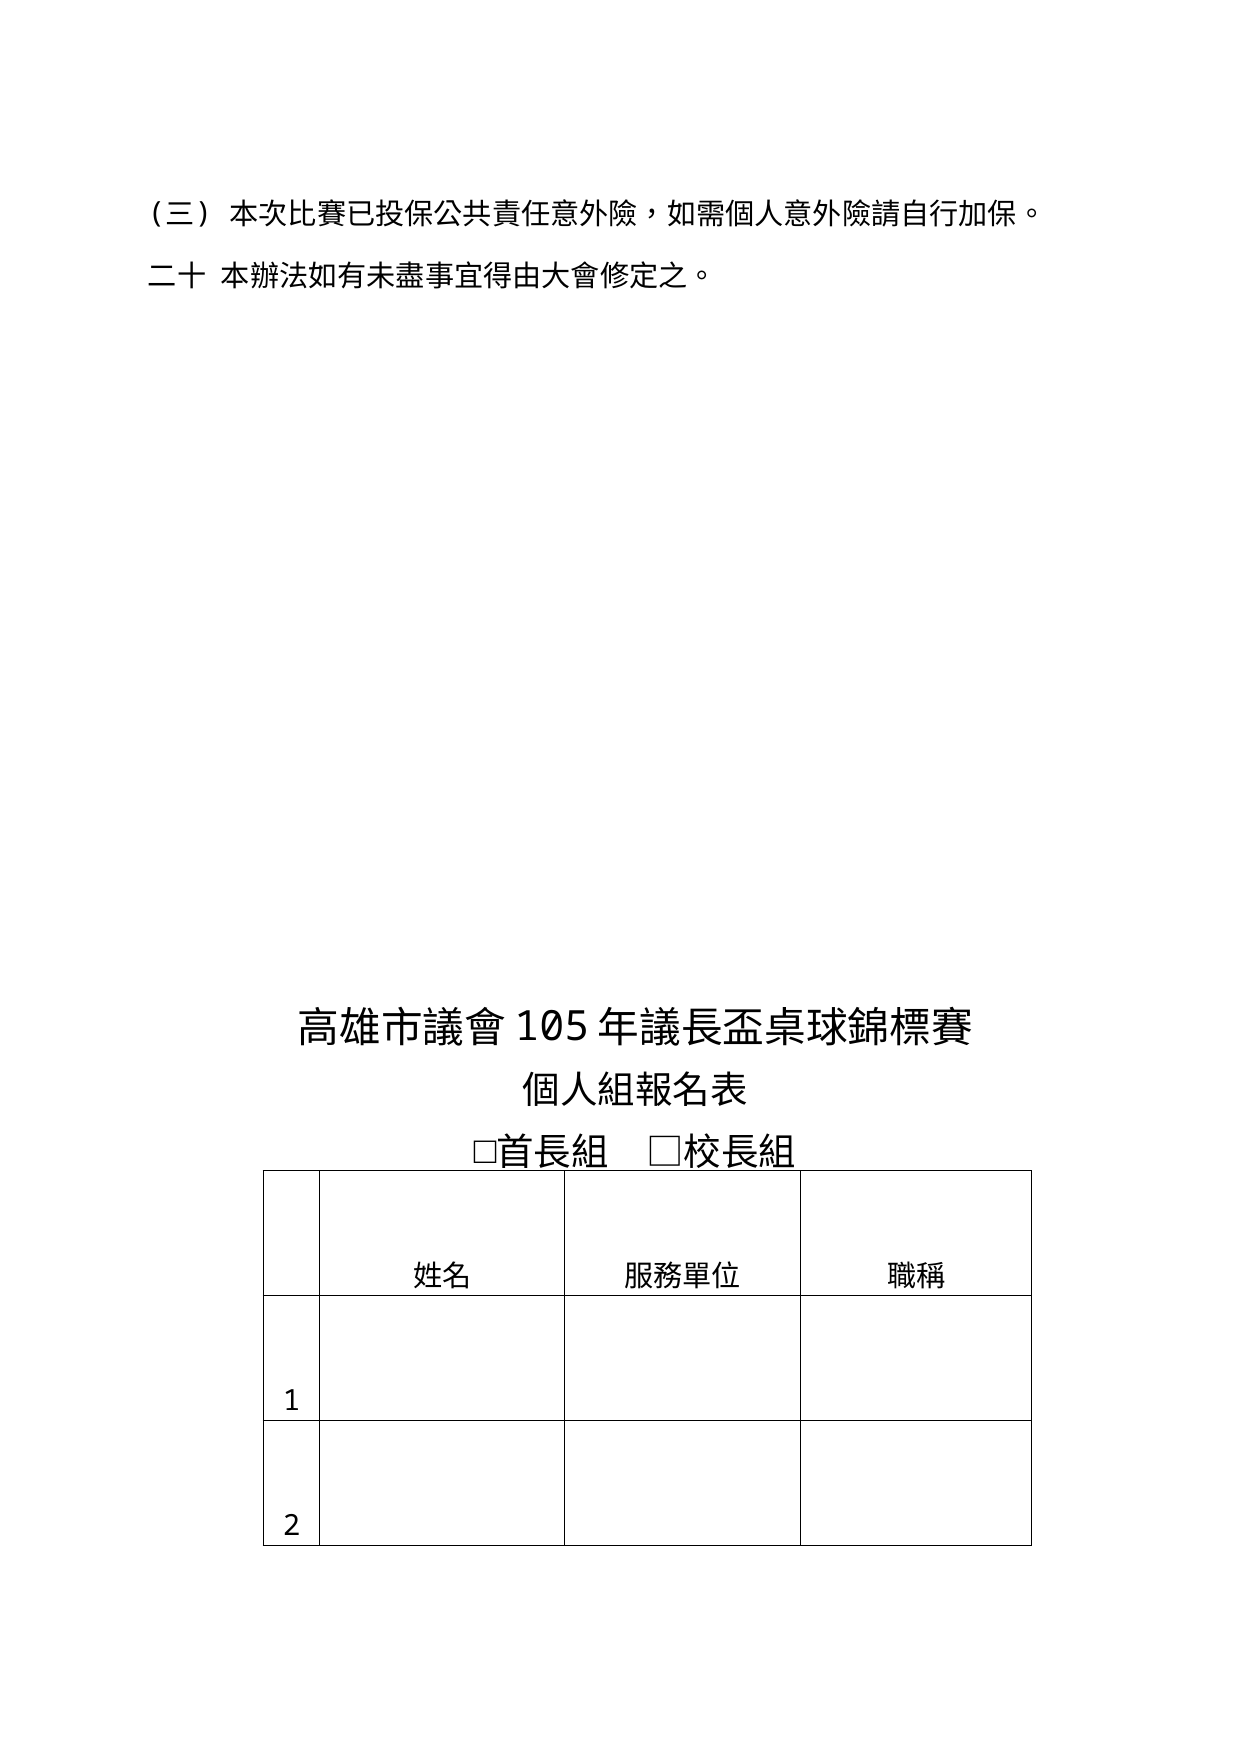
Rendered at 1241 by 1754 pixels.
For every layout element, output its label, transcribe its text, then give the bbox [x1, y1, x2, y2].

table_header 姓名 [320, 1171, 564, 1295]
table_cell [801, 1421, 1031, 1545]
table_cell 2 [264, 1421, 319, 1545]
text 個人組報名表 [148, 1045, 1122, 1107]
table_cell [320, 1296, 564, 1420]
text (三) 本次比賽已投保公共責任意外險，如需個人意外險請自行加保。 [148, 170, 1122, 232]
table_cell [565, 1421, 800, 1545]
table_header [264, 1171, 319, 1295]
text 高雄市議會105年議長盃桌球錦標賽 [148, 982, 1122, 1045]
text 二十 本辦法如有未盡事宜得由大會修定之。 [148, 232, 1122, 295]
table_header 職稱 [801, 1171, 1031, 1295]
table_cell [565, 1296, 800, 1420]
table_cell [320, 1421, 564, 1545]
table_cell [801, 1296, 1031, 1420]
table_header 服務單位 [565, 1171, 800, 1295]
text □首長組 □校長組 [148, 1107, 1122, 1170]
table_cell 1 [264, 1296, 319, 1420]
